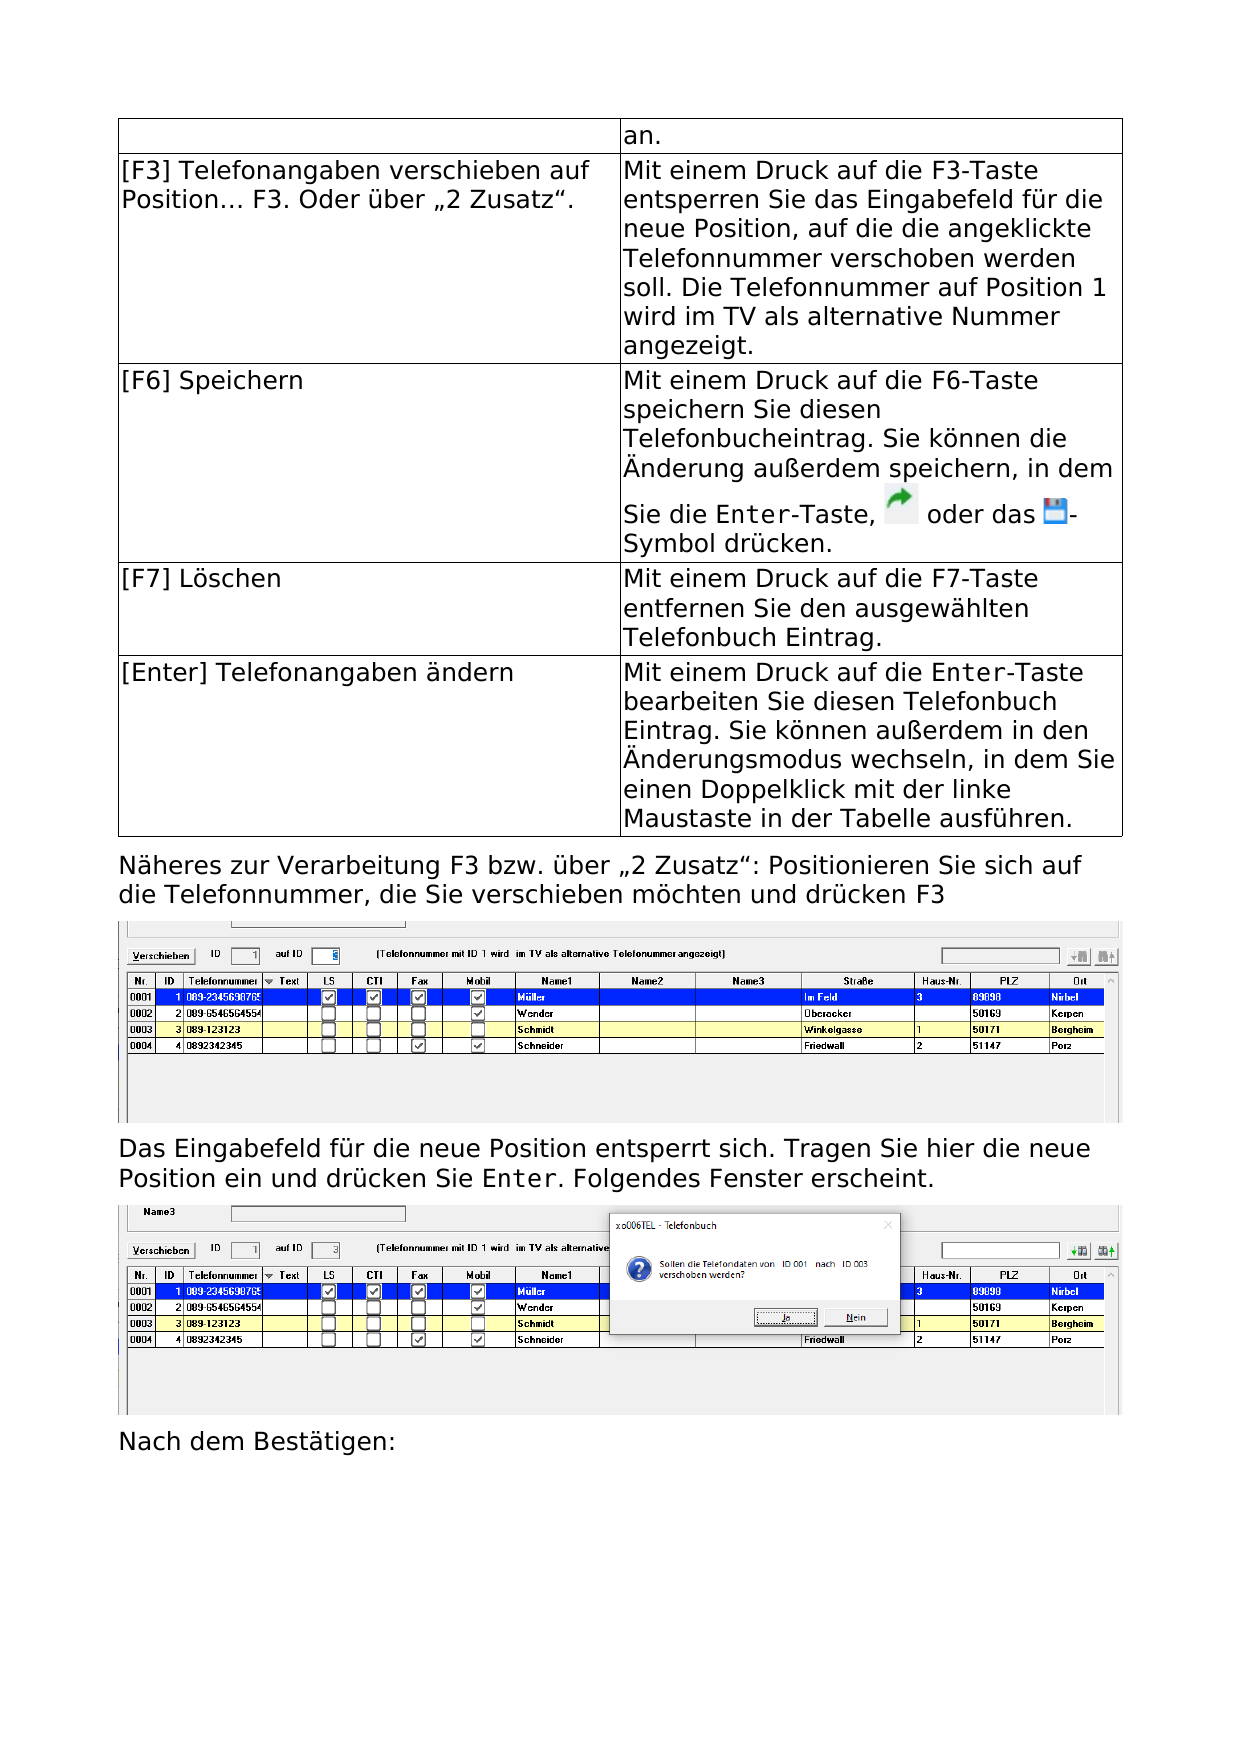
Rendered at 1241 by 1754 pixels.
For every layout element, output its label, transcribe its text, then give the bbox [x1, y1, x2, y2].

table_cell an. [621, 119, 1122, 153]
table_cell Mit einem Druck auf die F7-Taste entfernen Sie den ausgewählten Telefonbuch Eintrag. [621, 563, 1122, 655]
table_cell Mit einem Druck auf die F3-Taste entsperren Sie das Eingabefeld für die neue Position, auf die die angeklickte Telefonnummer verschoben werden soll. Die Telefonnummer auf Position 1 wird im TV als alternative Nummer angezeigt. [621, 154, 1122, 363]
text Nach dem Bestätigen: [118, 1427, 1122, 1456]
table_cell Mit einem Druck auf die Enter-Taste bearbeiten Sie diesen Telefonbuch Eintrag. Sie können außerdem in den Änderungsmodus wechseln, in dem Sie einen Doppelklick mit der linke Maustaste in der Tabelle ausführen. [621, 656, 1122, 836]
picture [118, 921, 1123, 1123]
text Das Eingabefeld für die neue Position entsperrt sich. Tragen Sie hier die neue Position ein und drücken Sie Enter. Folgendes Fenster erscheint. [118, 1135, 1122, 1193]
picture [884, 483, 919, 524]
table_cell [F3] Telefonangaben verschieben auf Position… F3. Oder über „2 Zusatz“. [119, 154, 620, 363]
table_cell [Enter] Telefonangaben ändern [119, 656, 620, 836]
picture [118, 1205, 1123, 1415]
table_cell [119, 119, 620, 153]
table_cell Mit einem Druck auf die F6-Taste speichern Sie diesen Telefonbucheintrag. Sie können die Änderung außerdem speichern, in dem Sie die Enter-Taste, oder das -Symbol drücken. [621, 364, 1122, 562]
text Näheres zur Verarbeitung F3 bzw. über „2 Zusatz“: Positionieren Sie sich auf die Telefonnummer, die Sie verschieben möchten und drücken F3 [118, 851, 1122, 909]
table_cell [F7] Löschen [119, 563, 620, 655]
picture [1043, 498, 1069, 524]
table_cell [F6] Speichern [119, 364, 620, 562]
